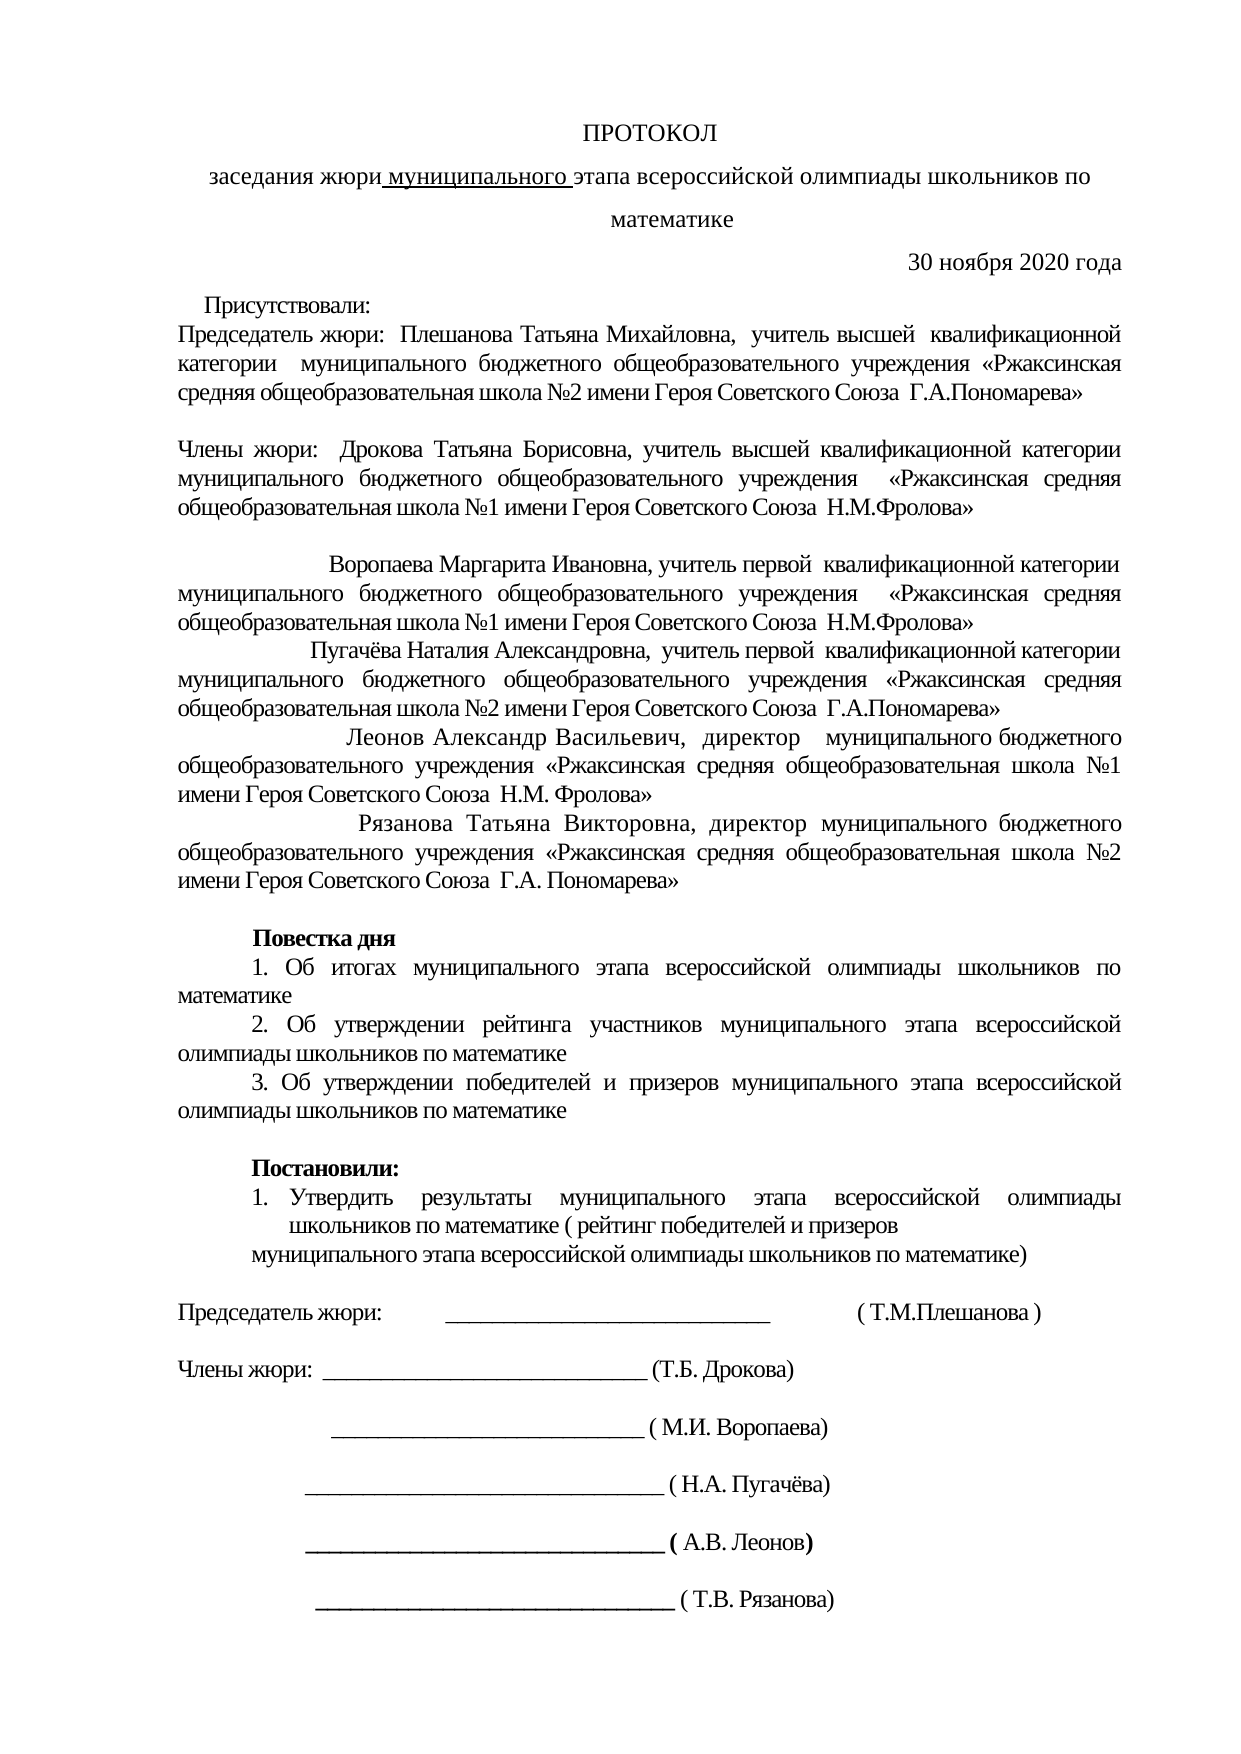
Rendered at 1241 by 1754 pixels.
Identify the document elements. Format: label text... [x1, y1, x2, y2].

text Присутствовали: [177, 291, 1122, 319]
text Повестка дня [177, 923, 1122, 952]
text ___________________________ ( М.И. Воропаева) [177, 1412, 1122, 1441]
list заседания жюри муниципального этапа всероссийской олимпиады школьников по математике [177, 161, 1122, 233]
text Председатель жюри: Плешанова Татьяна Михайловна, учитель высшей квалификационной категории муниципального бюджетного общеобразовательного учреждения «Ржаксинская средняя общеобразовательная школа №2 имени Героя Советского Союза Г.А.Пономарева» [177, 319, 1122, 406]
text _______________________________ ( Н.А. Пугачёва) [177, 1469, 1122, 1498]
text муниципального этапа всероссийской олимпиады школьников по математике) [177, 1239, 1122, 1268]
text 2. Об утверждении рейтинга участников муниципального этапа всероссийской олимпиады школьников по математике [177, 1009, 1122, 1067]
text Пугачёва Наталия Александровна, учитель первой квалификационной категории муниципального бюджетного общеобразовательного учреждения «Ржаксинская средняя общеобразовательная школа №2 имени Героя Советского Союза Г.А.Пономарева» [177, 636, 1122, 722]
text 1. Об итогах муниципального этапа всероссийской олимпиады школьников по математике [177, 952, 1122, 1009]
text 3. Об утверждении победителей и призеров муниципального этапа всероссийской олимпиады школьников по математике [177, 1067, 1122, 1124]
text Члены жюри: ____________________________ (Т.Б. Дрокова) [177, 1354, 1122, 1383]
text Воропаева Маргарита Ивановна, учитель первой квалификационной категории муниципального бюджетного общеобразовательного учреждения «Ржаксинская средняя общеобразовательная школа №1 имени Героя Советского Союза Н.М.Фролова» [177, 549, 1122, 636]
text Постановили: [177, 1153, 1122, 1182]
list Протокол [177, 118, 1122, 147]
text Председатель жюри: ____________________________ ( Т.М.Плешанова ) [177, 1297, 1122, 1326]
text Рязанова Татьяна Викторовна, директор муниципального бюджетного общеобразовательного учреждения «Ржаксинская средняя общеобразовательная школа №2 имени Героя Советского Союза Г.А. Пономарева» [177, 808, 1122, 894]
list Утвердить результаты муниципального этапа всероссийской олимпиады школьников по математике ( рейтинг победителей и призеров [251, 1182, 1122, 1239]
text Члены жюри: Дрокова Татьяна Борисовна, учитель высшей квалификационной категории муниципального бюджетного общеобразовательного учреждения «Ржаксинская средняя общеобразовательная школа №1 имени Героя Советского Союза Н.М.Фролова» [177, 434, 1122, 521]
text _______________________________ ( А.В. Леонов) [177, 1527, 1122, 1556]
list 30 ноября 2020 года [177, 247, 1122, 276]
text _______________________________ ( Т.В. Рязанова) [177, 1584, 1122, 1613]
text Леонов Александр Васильевич, директор муниципального бюджетного общеобразовательного учреждения «Ржаксинская средняя общеобразовательная школа №1 имени Героя Советского Союза Н.М. Фролова» [177, 722, 1122, 808]
